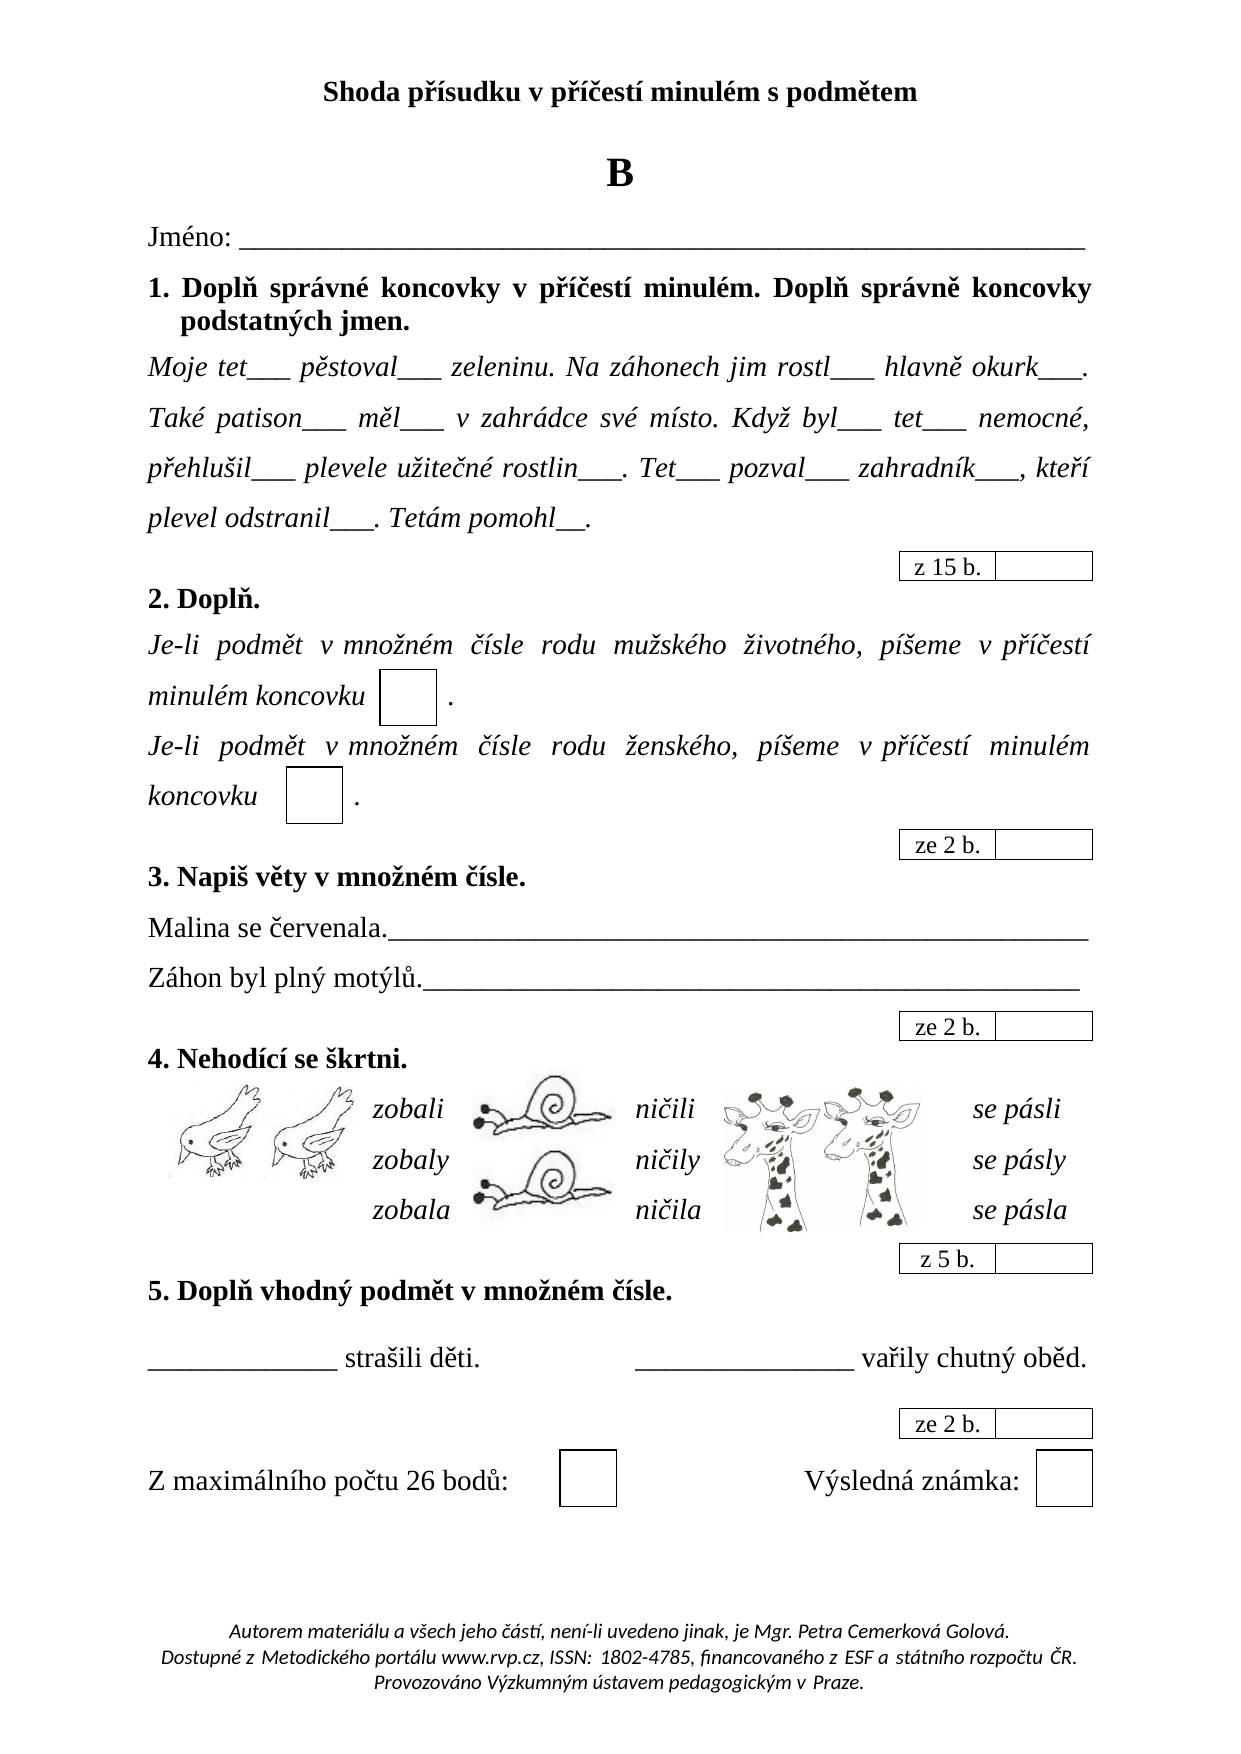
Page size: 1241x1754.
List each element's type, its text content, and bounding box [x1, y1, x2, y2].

text ničila [616, 1192, 723, 1226]
table_header ze 2 b. [900, 1012, 995, 1040]
table_header [996, 1244, 1092, 1272]
text [148, 1092, 166, 1125]
text _____________ strašili děti. _______________ vařily chutný oběd. [148, 1341, 1093, 1374]
table_header z 5 b. [900, 1244, 995, 1272]
text 2. Doplň. [148, 581, 1093, 615]
table_header [996, 830, 1092, 858]
table_header ze 2 b. [900, 1409, 995, 1437]
text ničily [616, 1142, 723, 1176]
text zobali [358, 1092, 471, 1125]
text B [148, 148, 1093, 196]
table_header ze 2 b. [900, 830, 995, 858]
table_header z 15 b. [900, 552, 995, 580]
text Moje tet___ pěstoval___ zeleninu. Na záhonech jim rostl___ hlavně okurk___. Také patison___ měl___ v zahrádce své místo. Když byl___ tet___ nemocné, přehlušil___ plevele užitečné rostlin___. Tet___ pozval___ zahradník___, kteří plevel odstranil___. Tetám pomohl__. [148, 349, 1093, 534]
text Je-li podmět v množném čísle rodu ženského, píšeme v příčestí minulém koncovku . [148, 728, 1093, 812]
text zobaly [358, 1142, 471, 1176]
picture [724, 1091, 822, 1233]
text Jméno: __________________________________________________________ [148, 219, 1093, 253]
text se pásla [923, 1192, 1093, 1226]
text se pásly [923, 1142, 1093, 1176]
text zobala [148, 1192, 471, 1226]
table_header [996, 1409, 1092, 1437]
text [148, 1142, 166, 1176]
picture [472, 1142, 615, 1233]
table_header [996, 552, 1092, 580]
picture [167, 1084, 264, 1177]
text Malina se červenala.________________________________________________ [148, 910, 1093, 943]
text Z maximálního počtu 26 bodů: [148, 1463, 559, 1497]
text ničili [616, 1092, 723, 1125]
text Je-li podmět v množném čísle rodu mužského životného, píšeme v příčestí minulém koncovku . [148, 627, 1093, 711]
text Záhon byl plný motýlů._____________________________________________ [148, 960, 1093, 994]
text 1. Doplň správné koncovky v příčestí minulém. Doplň správně koncovky podstatných jmen. [148, 270, 1093, 337]
text 5. Doplň vhodný podmět v množném čísle. [148, 1273, 1093, 1307]
text 4. Nehodící se škrtni. [148, 1041, 1093, 1141]
text Výsledná známka: [617, 1463, 1036, 1497]
picture [261, 1086, 357, 1179]
text se pásli [923, 1092, 1093, 1125]
table_header [996, 1012, 1092, 1040]
picture [472, 1067, 615, 1141]
text 3. Napiš věty v množném čísle. [148, 859, 1093, 893]
picture [824, 1086, 922, 1227]
